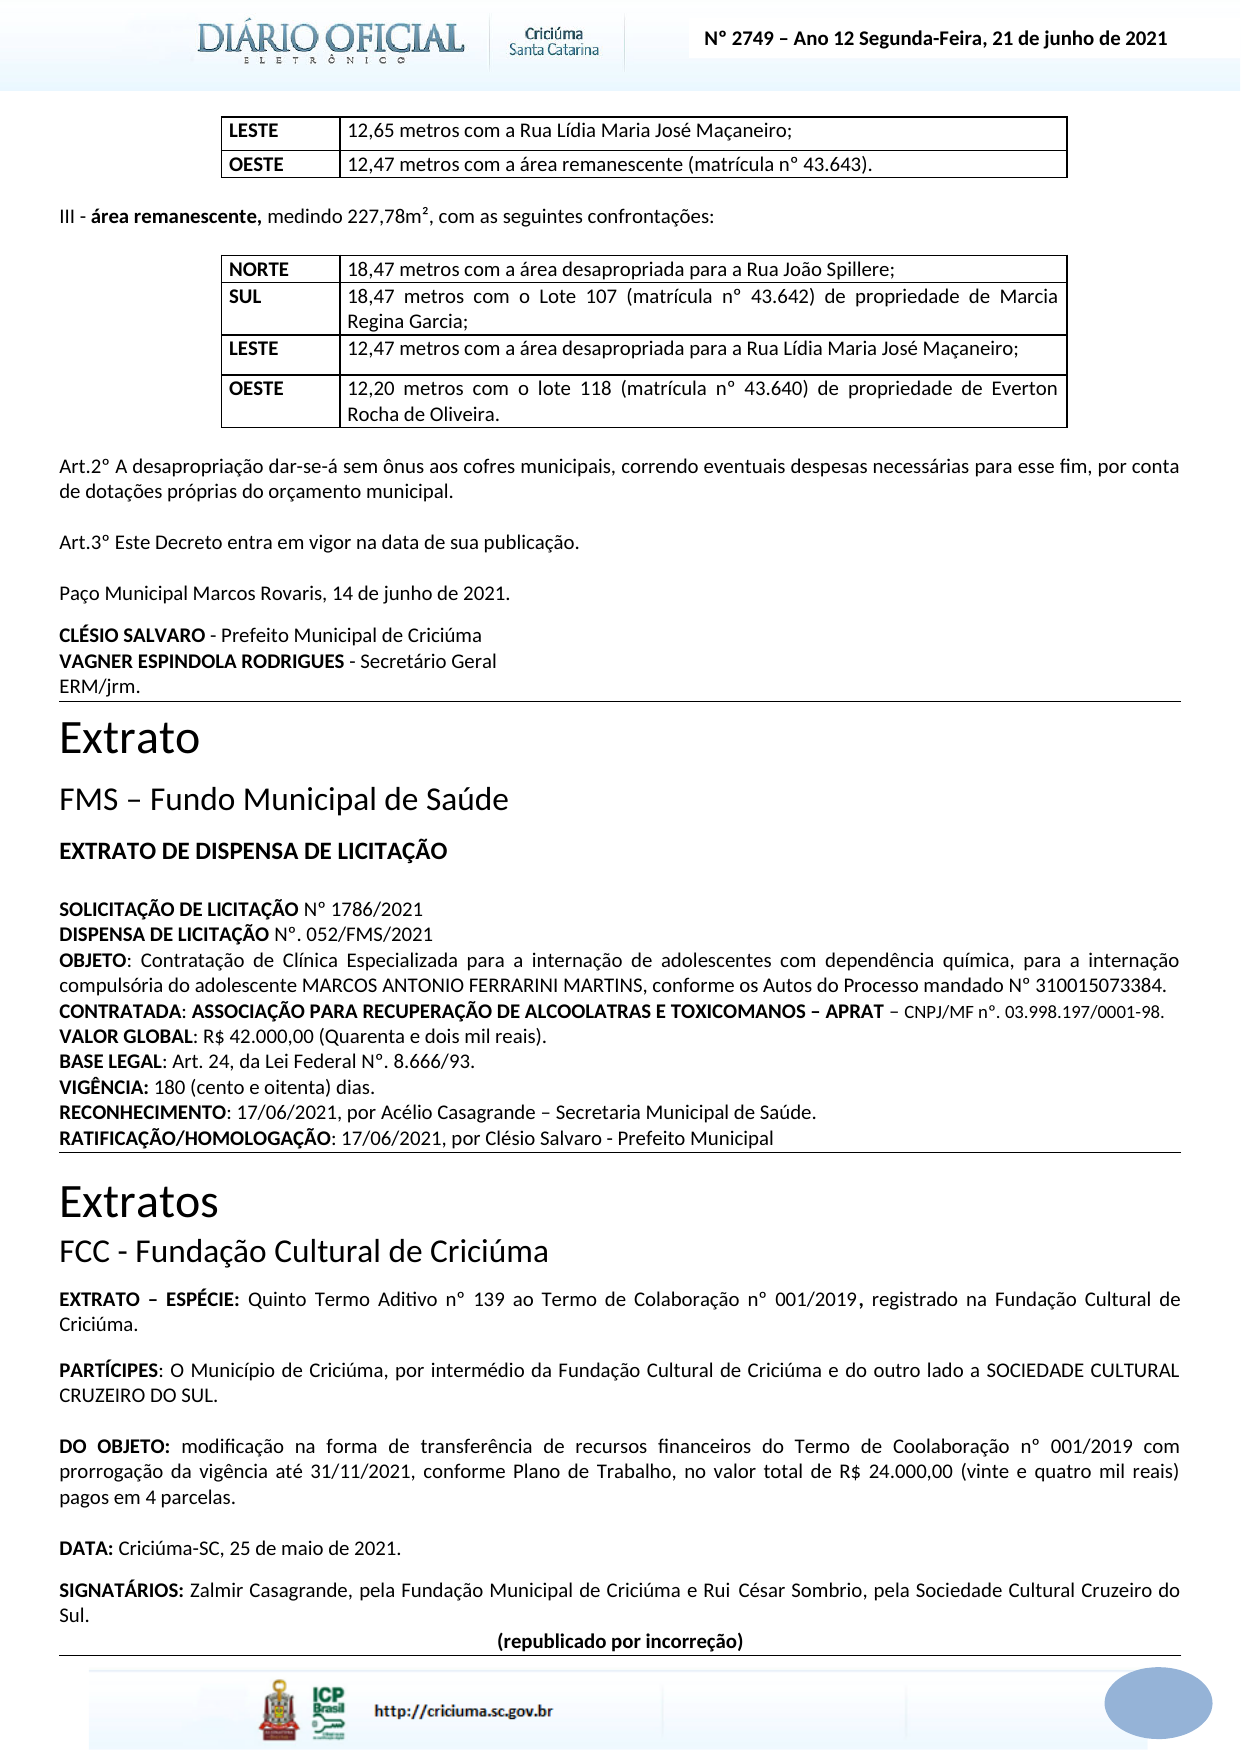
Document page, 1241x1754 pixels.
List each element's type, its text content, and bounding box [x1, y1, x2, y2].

text DATA: Criciúma-SC, 25 de maio de 2021. [59, 1535, 1004, 1560]
text Extrato [59, 707, 1181, 766]
table_cell SUL [222, 283, 339, 334]
table_cell 12,20 metros com o lote 118 (matrícula nº 43.640) de propriedade de Everton Rocha de Oliveira. [341, 376, 1066, 426]
table_header 18,47 metros com a área desapropriada para a Rua João Spillere; [341, 256, 1066, 282]
text DISPENSA DE LICITAÇÃO Nº. 052/FMS/2021 [59, 922, 1181, 947]
text RATIFICAÇÃO/HOMOLOGAÇÃO: 17/06/2021, por Clésio Salvaro - Prefeito Municipal [59, 1125, 1181, 1152]
table_cell OESTE [222, 151, 339, 177]
text FCC - Fundação Cultural de Criciúma [59, 1230, 1181, 1271]
text OBJETO: Contratação de Clínica Especializada para a internação de adolescentes com dependência química, para a internação compulsória do adolescente MARCOS ANTONIO FERRARINI MARTINS, conforme os Autos do Processo mandado Nº 310015073384. [59, 947, 1181, 998]
text FMS – Fundo Municipal de Saúde [59, 778, 1181, 819]
text SIGNATÁRIOS: Zalmir Casagrande, pela Fundação Municipal de Criciúma e Rui César Sombrio, pela Sociedade Cultural Cruzeiro do Sul. [59, 1577, 1181, 1628]
text CLÉSIO SALVARO - Prefeito Municipal de Criciúma [59, 622, 1181, 648]
table_cell 12,47 metros com a área desapropriada para a Rua Lídia Maria José Maçaneiro; [341, 336, 1066, 374]
table_cell LESTE [222, 118, 339, 150]
text BASE LEGAL: Art. 24, da Lei Federal Nº. 8.666/93. [59, 1049, 1170, 1074]
text DO OBJETO: modificação na forma de transferência de recursos financeiros do Termo de Coolaboração nº 001/2019 com prorrogação da vigência até 31/11/2021, conforme Plano de Trabalho, no valor total de R$ 24.000,00 (vinte e quatro mil reais) pagos em 4 parcelas. [59, 1433, 1181, 1509]
text SOLICITAÇÃO DE LICITAÇÃO Nº 1786/2021 [59, 896, 1181, 922]
text EXTRATO DE DISPENSA DE LICITAÇÃO [59, 835, 1181, 866]
text III - área remanescente, medindo 227,78m², com as seguintes confrontações: [59, 204, 1181, 229]
text Art.2º A desapropriação dar-se-á sem ônus aos cofres municipais, correndo eventuais despesas necessárias para esse fim, por conta de dotações próprias do orçamento municipal. [59, 453, 1181, 504]
text Paço Municipal Marcos Rovaris, 14 de junho de 2021. [59, 580, 1181, 606]
text Art.3º Este Decreto entra em vigor na data de sua publicação. [59, 529, 1181, 555]
table_cell 12,65 metros com a Rua Lídia Maria José Maçaneiro; [341, 118, 1066, 150]
text EXTRATO – ESPÉCIE: Quinto Termo Aditivo nº 139 ao Termo de Colaboração nº 001/2019, registrado na Fundação Cultural de Criciúma. [59, 1286, 1181, 1337]
text PARTÍCIPES: O Município de Criciúma, por intermédio da Fundação Cultural de Criciúma e do outro lado a SOCIEDADE CULTURAL CRUZEIRO DO SUL. [59, 1357, 1181, 1408]
table_cell OESTE [222, 376, 339, 426]
table_header NORTE [222, 256, 339, 282]
table_cell 18,47 metros com o Lote 107 (matrícula nº 43.642) de propriedade de Marcia Regina Garcia; [341, 283, 1066, 334]
table_cell LESTE [222, 336, 339, 374]
text (republicado por incorreção) [59, 1628, 1181, 1655]
text ERM/jrm. [59, 673, 1181, 701]
text RECONHECIMENTO: 17/06/2021, por Acélio Casagrande – Secretaria Municipal de Saúde. [59, 1099, 1181, 1125]
table_cell 12,47 metros com a área remanescente (matrícula nº 43.643). [341, 151, 1066, 177]
text VIGÊNCIA: 180 (cento e oitenta) dias. [59, 1074, 1170, 1099]
text VALOR GLOBAL: R$ 42.000,00 (Quarenta e dois mil reais). [59, 1023, 1170, 1049]
text Extratos [59, 1171, 1181, 1230]
text VAGNER ESPINDOLA RODRIGUES - Secretário Geral [59, 648, 1181, 673]
text CONTRATADA: ASSOCIAÇÃO PARA RECUPERAÇÃO DE ALCOOLATRAS E TOXICOMANOS – APRAT – CNPJ/MF nº. 03.998.197/0001-98. [59, 998, 1181, 1023]
